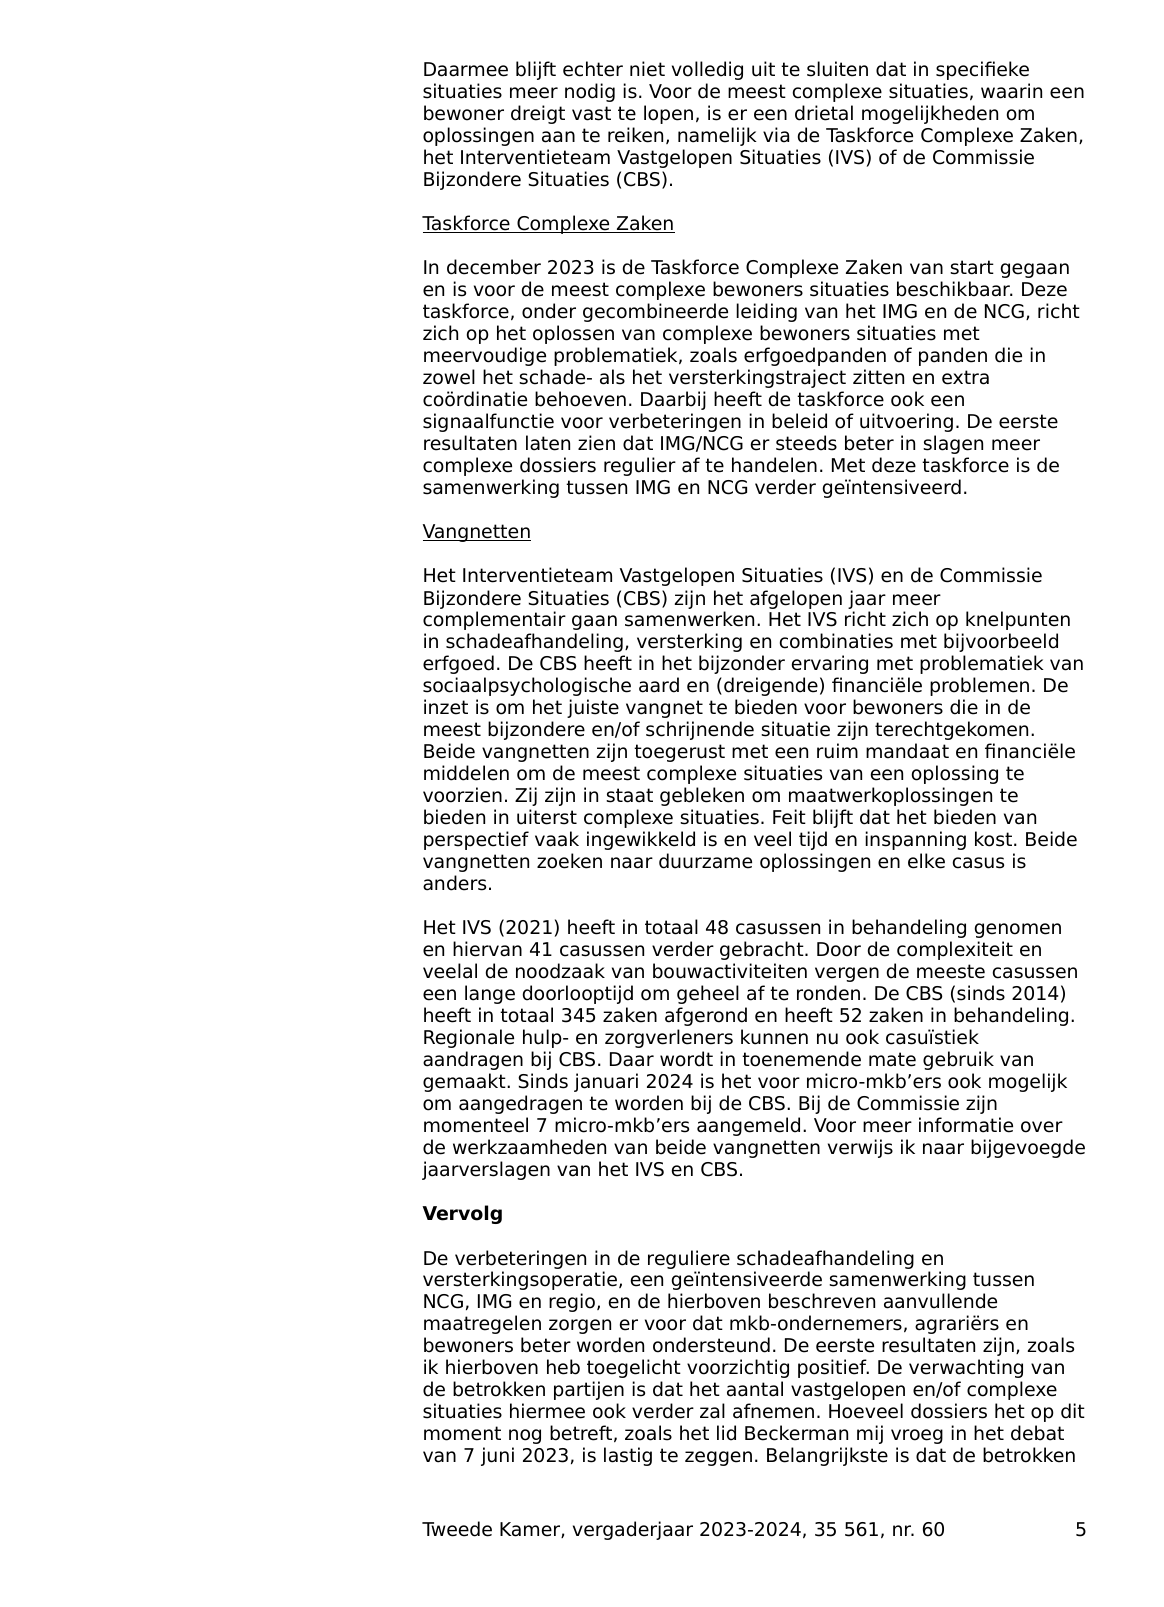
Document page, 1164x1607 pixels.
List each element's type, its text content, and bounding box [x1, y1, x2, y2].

subtitle Vervolg [422, 1203, 1087, 1225]
text Het Interventieteam Vastgelopen Situaties (IVS) en de Commissie Bijzondere Situaties (CBS) zijn het afgelopen jaar meer complementair gaan samenwerken. Het IVS richt zich op knelpunten in schadeafhandeling, versterking en combinaties met bijvoorbeeld erfgoed. De CBS heeft in het bijzonder ervaring met problematiek van sociaalpsychologische aard en (dreigende) financiële problemen. De inzet is om het juiste vangnet te bieden voor bewoners die in de meest bijzondere en/of schrijnende situatie zijn terechtgekomen. Beide vangnetten zijn toegerust met een ruim mandaat en financiële middelen om de meest complexe situaties van een oplossing te voorzien. Zij zijn in staat gebleken om maatwerkoplossingen te bieden in uiterst complexe situaties. Feit blijft dat het bieden van perspectief vaak ingewikkeld is en veel tijd en inspanning kost. Beide vangnetten zoeken naar duurzame oplossingen en elke casus is anders. [422, 565, 1087, 895]
subtitle Vangnetten [422, 521, 1087, 543]
text De verbeteringen in de reguliere schadeafhandeling en versterkingsoperatie, een geïntensiveerde samenwerking tussen NCG, IMG en regio, en de hierboven beschreven aanvullende maatregelen zorgen er voor dat mkb-ondernemers, agrariërs en bewoners beter worden ondersteund. De eerste resultaten zijn, zoals ik hierboven heb toegelicht voorzichtig positief. De verwachting van de betrokken partijen is dat het aantal vastgelopen en/of complexe situaties hiermee ook verder zal afnemen. Hoeveel dossiers het op dit moment nog betreft, zoals het lid Beckerman mij vroeg in het debat van 7 juni 2023, is lastig te zeggen. Belangrijkste is dat de betrokken [422, 1247, 1087, 1467]
text In december 2023 is de Taskforce Complexe Zaken van start gegaan en is voor de meest complexe bewoners situaties beschikbaar. Deze taskforce, onder gecombineerde leiding van het IMG en de NCG, richt zich op het oplossen van complexe bewoners situaties met meervoudige problematiek, zoals erfgoedpanden of panden die in zowel het schade- als het versterkingstraject zitten en extra coördinatie behoeven. Daarbij heeft de taskforce ook een signaalfunctie voor verbeteringen in beleid of uitvoering. De eerste resultaten laten zien dat IMG/NCG er steeds beter in slagen meer complexe dossiers regulier af te handelen. Met deze taskforce is de samenwerking tussen IMG en NCG verder geïntensiveerd. [422, 257, 1087, 499]
subtitle Taskforce Complexe Zaken [422, 213, 1087, 235]
text Het IVS (2021) heeft in totaal 48 casussen in behandeling genomen en hiervan 41 casussen verder gebracht. Door de complexiteit en veelal de noodzaak van bouwactiviteiten vergen de meeste casussen een lange doorlooptijd om geheel af te ronden. De CBS (sinds 2014) heeft in totaal 345 zaken afgerond en heeft 52 zaken in behandeling. Regionale hulp- en zorgverleners kunnen nu ook casuïstiek aandragen bij CBS. Daar wordt in toenemende mate gebruik van gemaakt. Sinds januari 2024 is het voor micro-mkb’ers ook mogelijk om aangedragen te worden bij de CBS. Bij de Commissie zijn momenteel 7 micro-mkb’ers aangemeld. Voor meer informatie over de werkzaamheden van beide vangnetten verwijs ik naar bijgevoegde jaarverslagen van het IVS en CBS. [422, 917, 1087, 1181]
text Daarmee blijft echter niet volledig uit te sluiten dat in specifieke situaties meer nodig is. Voor de meest complexe situaties, waarin een bewoner dreigt vast te lopen, is er een drietal mogelijkheden om oplossingen aan te reiken, namelijk via de Taskforce Complexe Zaken, het Interventieteam Vastgelopen Situaties (IVS) of de Commissie Bijzondere Situaties (CBS). [422, 59, 1087, 191]
